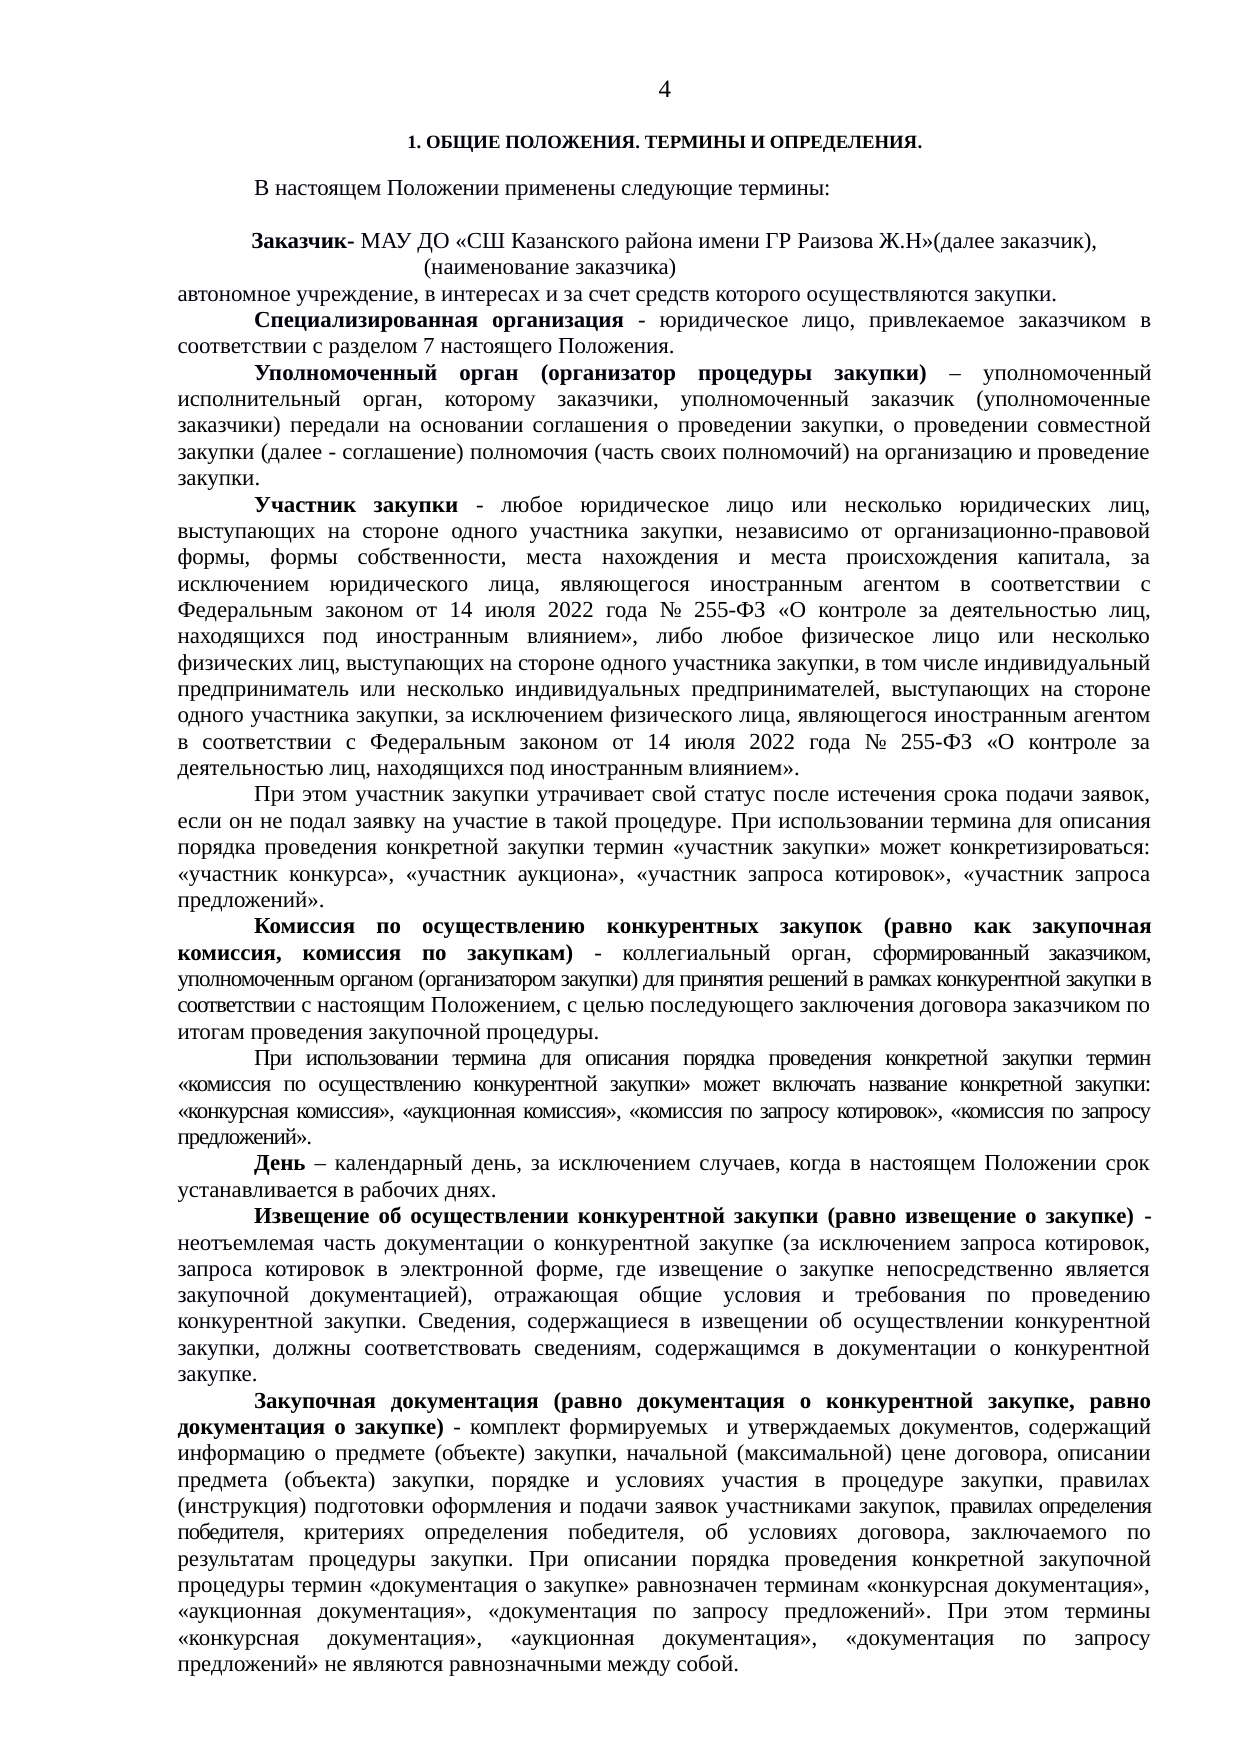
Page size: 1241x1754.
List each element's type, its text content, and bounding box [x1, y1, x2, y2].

text автономное учреждение, в интересах и за счет средств которого осуществляются закупки. [177, 280, 1152, 306]
text Закупочная документация (равно документация о конкурентной закупке, равно документация о закупке) - комплект формируемых и утверждаемых документов, содержащий информацию о предмете (объекте) закупки, начальной (максимальной) цене договора, описании предмета (объекта) закупки, порядке и условиях участия в процедуре закупки, правилах (инструкция) подготовки оформления и подачи заявок участниками закупок, правилах определения победителя, критериях определения победителя, об условиях договора, заключаемого по результатам процедуры закупки. При описании порядка проведения конкретной закупочной процедуры термин «документация о закупке» равнозначен терминам «конкурсная документация», «аукционная документация», «документация по запросу предложений». При этом термины «конкурсная документация», «аукционная документация», «документация по запросу предложений» не являются равнозначными между собой. [177, 1387, 1152, 1677]
text (наименование заказчика) [177, 253, 1152, 280]
text Извещение об осуществлении конкурентной закупки (равно извещение о закупке) - неотъемлемая часть документации о конкурентной закупке (за исключением запроса котировок, запроса котировок в электронной форме, где извещение о закупке непосредственно является закупочной документацией), отражающая общие условия и требования по проведению конкурентной закупки. Сведения, содержащиеся в извещении об осуществлении конкурентной закупки, должны соответствовать сведениям, содержащимся в документации о конкурентной закупке. [177, 1202, 1152, 1387]
text День – календарный день, за исключением случаев, когда в настоящем Положении срок устанавливается в рабочих днях. [177, 1149, 1152, 1202]
text При использовании термина для описания порядка проведения конкретной закупки термин «комиссия по осуществлению конкурентной закупки» может включать название конкретной закупки: «конкурсная комиссия», «аукционная комиссия», «комиссия по запросу котировок», «комиссия по запросу предложений». [177, 1044, 1152, 1149]
text В настоящем Положении применены следующие термины: [177, 174, 1152, 201]
text При этом участник закупки утрачивает свой статус после истечения срока подачи заявок, если он не подал заявку на участие в такой процедуре. При использовании термина для описания порядка проведения конкретной закупки термин «участник закупки» может конкретизироваться: «участник конкурса», «участник аукциона», «участник запроса котировок», «участник запроса предложений». [177, 781, 1152, 912]
text Комиссия по осуществлению конкурентных закупок (равно как закупочная комиссия, комиссия по закупкам) - коллегиальный орган, сформированный заказчиком, уполномоченным органом (организатором закупки) для принятия решений в рамках конкурентной закупки в соответствии с настоящим Положением, с целью последующего заключения договора заказчиком по итогам проведения закупочной процедуры. [177, 912, 1152, 1044]
text Участник закупки - любое юридическое лицо или несколько юридических лиц, выступающих на стороне одного участника закупки, независимо от организационно-правовой формы, формы собственности, места нахождения и места происхождения капитала, за исключением юридического лица, являющегося иностранным агентом в соответствии с Федеральным законом от 14 июля 2022 года № 255-ФЗ «О контроле за деятельностью лиц, находящихся под иностранным влиянием», либо любое физическое лицо или несколько физических лиц, выступающих на стороне одного участника закупки, в том числе индивидуальный предприниматель или несколько индивидуальных предпринимателей, выступающих на стороне одного участника закупки, за исключением физического лица, являющегося иностранным агентом в соответствии с Федеральным законом от 14 июля 2022 года № 255-ФЗ «О контроле за деятельностью лиц, находящихся под иностранным влиянием». [177, 491, 1152, 781]
text 1. ОБЩИЕ ПОЛОЖЕНИЯ. ТЕРМИНЫ И ОПРЕДЕЛЕНИЯ. [177, 131, 1152, 153]
text Заказчик- МАУ ДО «СШ Казанского района имени ГР Раизова Ж.Н»(далее заказчик), [177, 227, 1152, 253]
text Специализированная организация - юридическое лицо, привлекаемое заказчиком в соответствии с разделом 7 настоящего Положения. [177, 306, 1152, 359]
text Уполномоченный орган (организатор процедуры закупки) – уполномоченный исполнительный орган, которому заказчики, уполномоченный заказчик (уполномоченные заказчики) передали на основании соглашения о проведении закупки, о проведении совместной закупки (далее - соглашение) полномочия (часть своих полномочий) на организацию и проведение закупки. [177, 359, 1152, 491]
